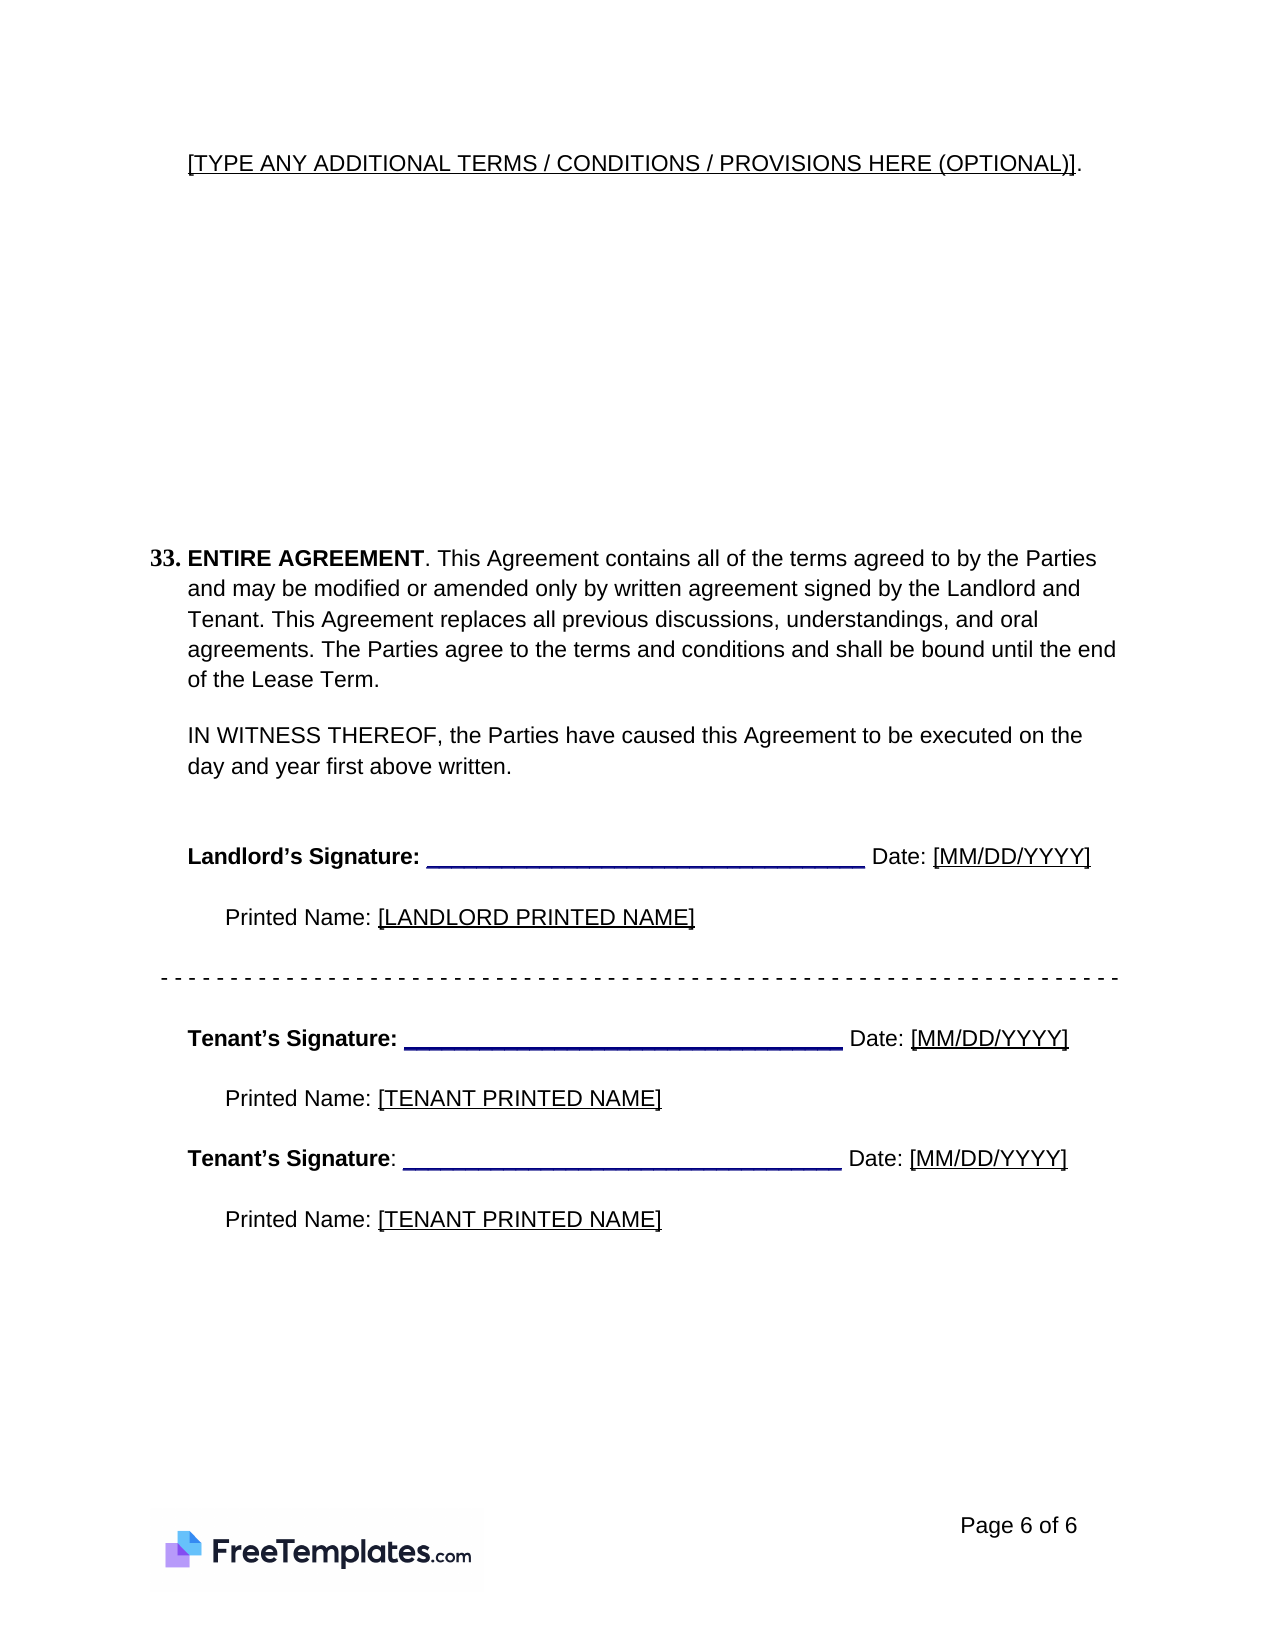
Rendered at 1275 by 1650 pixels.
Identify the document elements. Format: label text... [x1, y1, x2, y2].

list Landlord’s Signature: ___________________________________ Date: [MM/DD/YYYY] [187, 843, 1125, 870]
text Printed Name: [LANDLORD PRINTED NAME] [225, 904, 1125, 930]
list IN WITNESS THEREOF, the Parties have caused this Agreement to be executed on the day and year first above written. [187, 722, 1125, 779]
text Printed Name: [TENANT PRINTED NAME] [225, 1085, 1125, 1111]
list [TYPE ANY ADDITIONAL TERMS / CONDITIONS / PROVISIONS HERE (OPTIONAL)]. [187, 150, 1125, 176]
text Tenant’s Signature: ___________________________________ Date: [MM/DD/YYYY] [187, 1145, 1125, 1172]
text Tenant’s Signature: ___________________________________ Date: [MM/DD/YYYY] [187, 1024, 1125, 1051]
text Printed Name: [TENANT PRINTED NAME] [225, 1206, 1125, 1232]
list ENTIRE AGREEMENT. This Agreement contains all of the terms agreed to by the Parties and may be modified or amended only by written agreement signed by the Landlord and Tenant. This Agreement replaces all previous discussions, understandings, and oral agreements. The Parties agree to the terms and conditions and shall be bound until the end of the Lease Term. [150, 543, 1125, 692]
text - - - - - - - - - - - - - - - - - - - - - - - - - - - - - - - - - - - - - - - - - - - - - - - - - - - - - - - - - - - - - - - - - - - - - [160, 964, 1125, 991]
